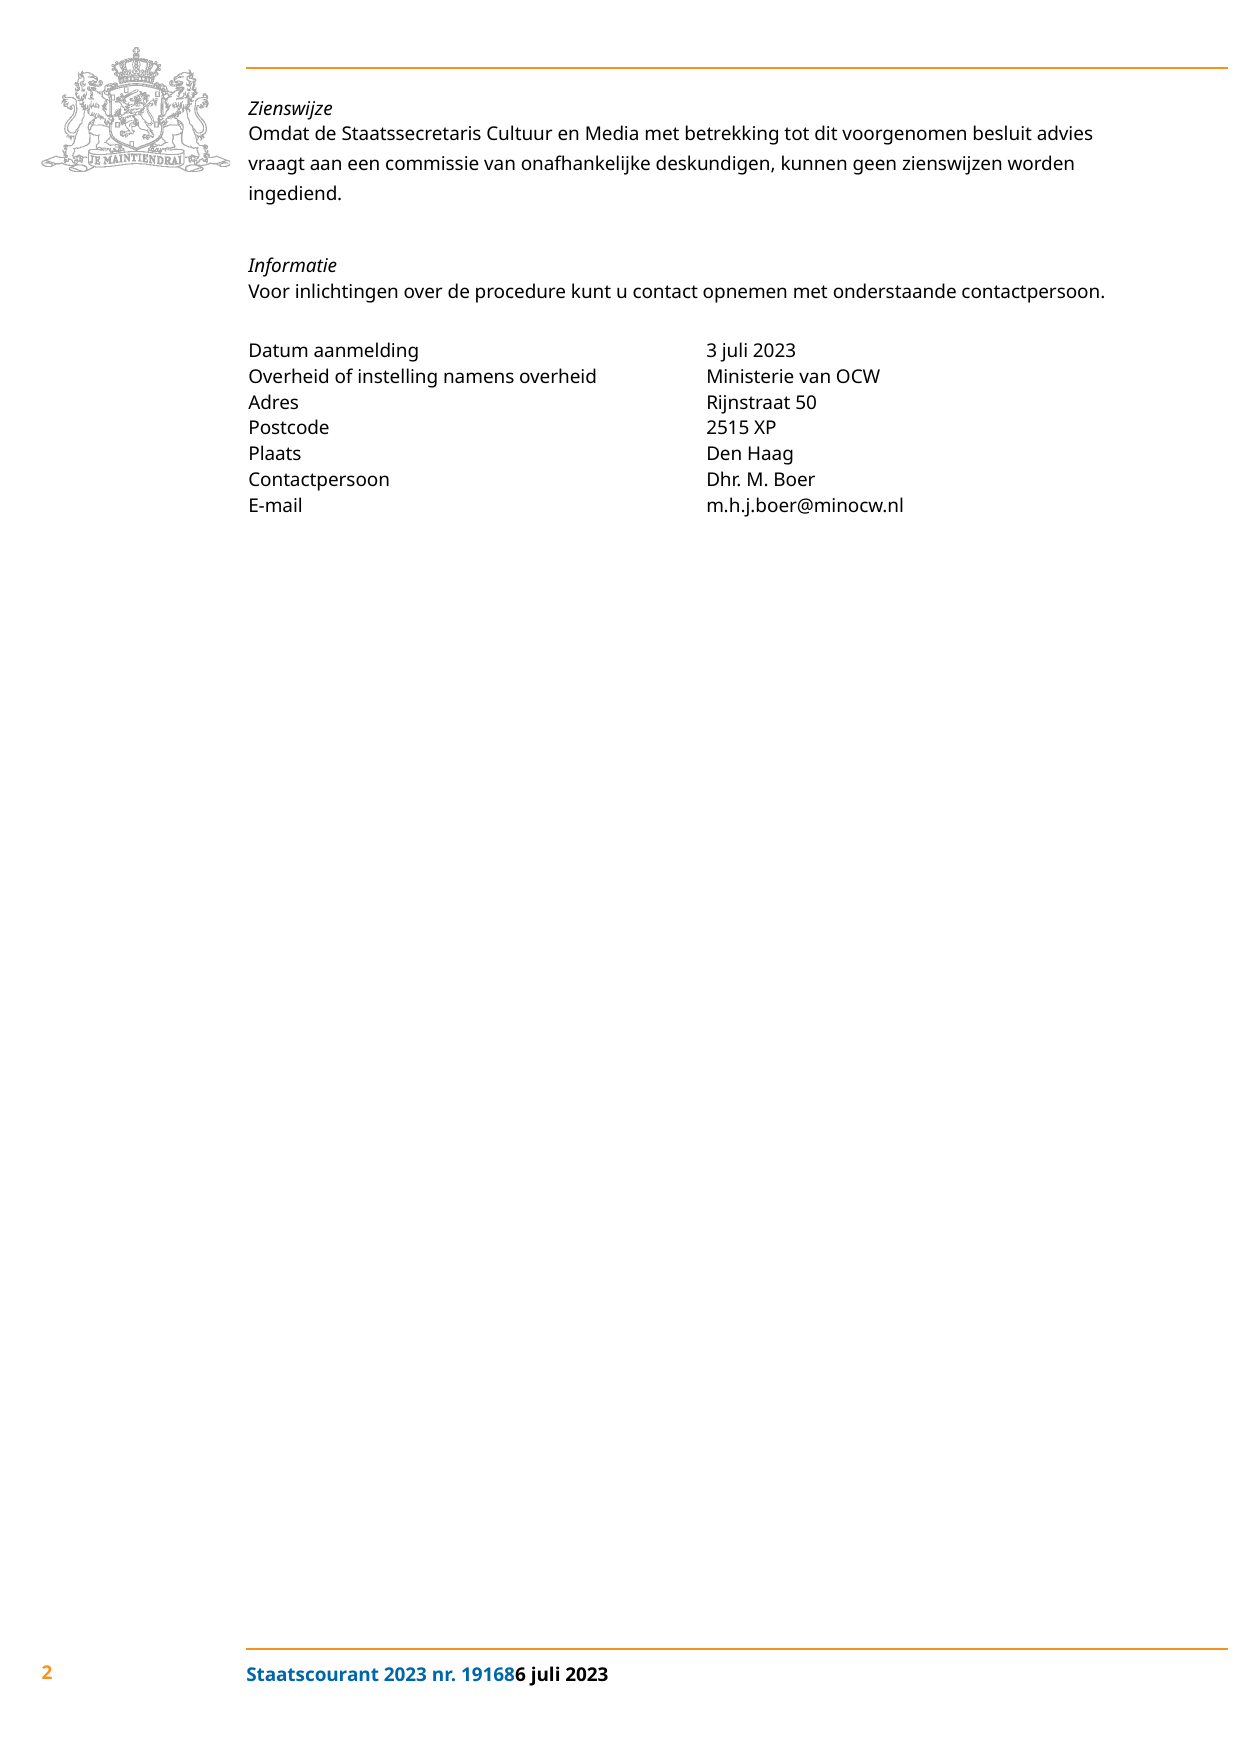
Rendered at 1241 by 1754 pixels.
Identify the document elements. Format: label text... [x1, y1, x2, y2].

table_cell m.h.j.boer@minocw.nl [706, 492, 1152, 517]
table_header 3 juli 2023 [706, 338, 1152, 363]
table_cell 2515 XP [706, 415, 1152, 440]
table_cell Postcode [248, 415, 706, 440]
table_cell Contactpersoon [248, 466, 706, 492]
picture [41, 47, 231, 172]
table_cell Plaats [248, 440, 706, 466]
table_cell Dhr. M. Boer [706, 466, 1152, 492]
text Zienswijze [248, 95, 1152, 121]
text Informatie [248, 252, 1152, 278]
text Omdat de Staatssecretaris Cultuur en Media met betrekking tot dit voorgenomen besluit advies vraagt aan een commissie van onafhankelijke deskundigen, kunnen geen zienswijzen worden ingediend. [248, 121, 1152, 205]
table_cell Ministerie van OCW [706, 363, 1152, 389]
table_header Datum aanmelding [248, 338, 706, 363]
table_cell Den Haag [706, 440, 1152, 466]
table_cell Adres [248, 389, 706, 414]
text Voor inlichtingen over de procedure kunt u contact opnemen met onderstaande contactpersoon. [248, 278, 1152, 304]
table_cell Rijnstraat 50 [706, 389, 1152, 414]
table_cell Overheid of instelling namens overheid [248, 363, 706, 389]
table_cell E-mail [248, 492, 706, 517]
